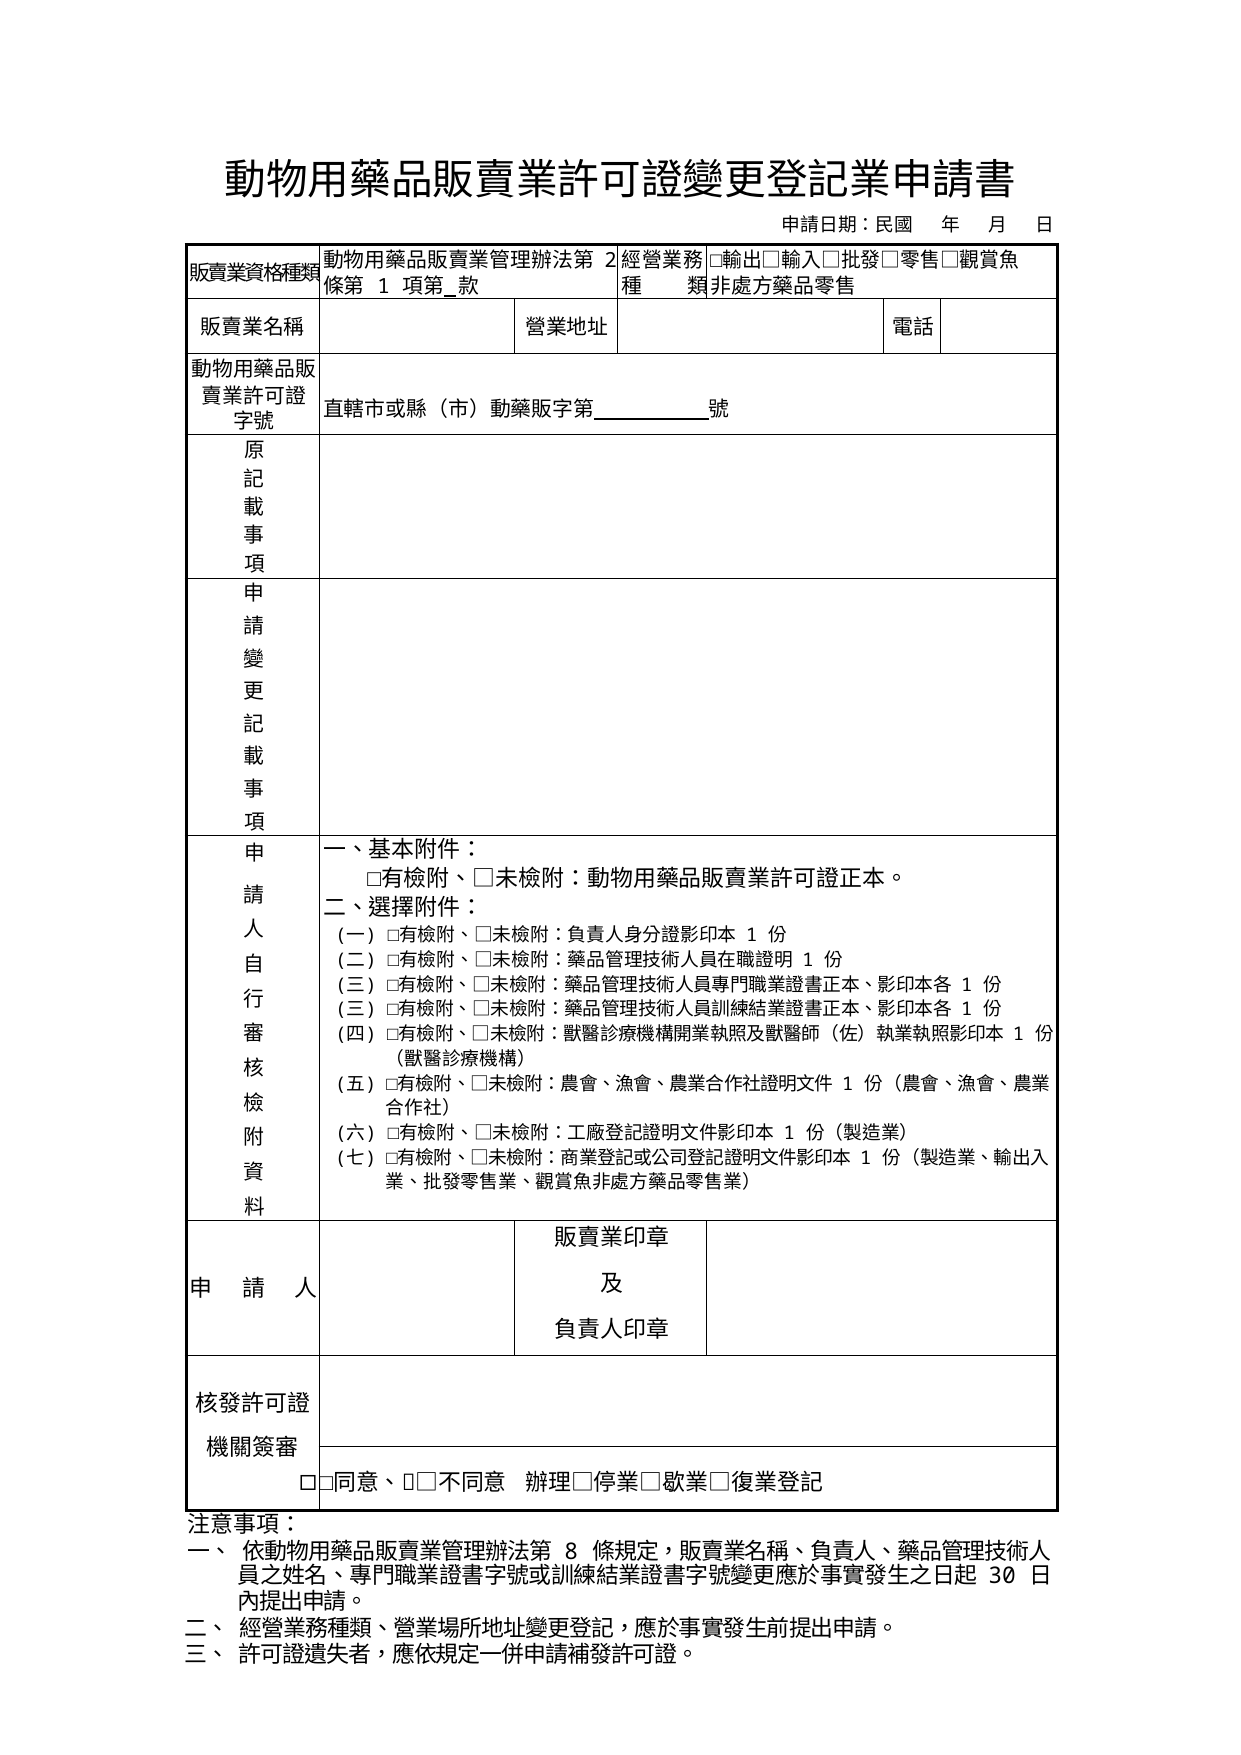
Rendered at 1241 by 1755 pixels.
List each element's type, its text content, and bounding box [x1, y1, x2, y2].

text 一、 依動物用藥品販賣業管理辦法第 8 條規定，販賣業名稱、負責人、藥品管理技術人員之姓名、專門職業證書字號或訓練結業證書字號變更應於事實發生之日起 30 日內提出申請。 [187, 1539, 1053, 1616]
text 二、 經營業務種類、營業場所地址變更登記，應於事實發生前提出申請。 [171, 1616, 926, 1642]
table_cell 動物用藥品販賣業許可證 字號 [188, 354, 319, 434]
table_cell [320, 299, 514, 352]
table_cell [941, 299, 1056, 352]
table_cell [320, 1221, 514, 1354]
table_cell 營業地址 [515, 299, 617, 352]
text 注意事項： [187, 1512, 1070, 1538]
table_cell 直轄市或縣（市）動藥販字第 號 [320, 354, 1056, 434]
table_cell 申請變更記載事 項 [188, 579, 319, 835]
table_cell [320, 1356, 1056, 1446]
table_cell 販賣業名稱 [188, 299, 319, 352]
table_cell 人 [279, 1221, 319, 1354]
text 動物用藥品販賣業許可證變更登記業申請書 [224, 146, 1070, 206]
table_header 經營業務 種 類 [618, 246, 706, 298]
table_cell 二、選擇附件： [320, 893, 1056, 921]
text 三、 許可證遺失者，應依規定一併申請補發許可證。 [171, 1642, 926, 1668]
table_cell 請 [227, 1221, 279, 1354]
table_cell (一) □有檢附、□未檢附：負責人身分證影印本 1 份 (二) □有檢附、□未檢附：藥品管理技術人員在職證明 1 份 (三) □有檢附、□未檢附：藥品管理技術人員專門職業證書正本、影印本各 1 份(三) □有檢附、□未檢附：藥品管理技術人員訓練結業證書正本、影印本各 1 份 (四) □有檢附、□未檢附：獸醫診療機構開業執照及獸醫師（佐）執業執照影印本 1 份 （獸醫診療機構） (五) □有檢附、□未檢附：農會、漁會、農業合作社證明文件 1 份（農會、漁會、農業合作社） (六) □有檢附、□未檢附：工廠登記證明文件影印本 1 份（製造業） (七) □有檢附、□未檢附：商業登記或公司登記證明文件影印本 1 份（製造業、輸出入業、批發零售業、觀賞魚非處方藥品零售業） [320, 921, 1056, 1220]
table_cell [320, 579, 1056, 835]
table_cell 一、基本附件： [320, 836, 1056, 864]
table_cell 申 [188, 1221, 227, 1354]
table_cell 原 記載事 項 [188, 435, 319, 577]
table_cell □有檢附、□未檢附：動物用藥品販賣業許可證正本。 [320, 864, 1056, 893]
table_cell [707, 1221, 1056, 1354]
table_cell 電話 [884, 299, 940, 352]
table_cell 辦理□停業□歇業□復業登記 [514, 1447, 1056, 1509]
table_header □輸出□輸入□批發□零售□觀賞魚 非處方藥品零售 [707, 246, 1056, 298]
table_cell 核發許可證機關簽審 [188, 1356, 319, 1509]
table_cell [618, 299, 883, 352]
table_header 動物用藥品販賣業管理辦法第 2 條第 1 項第 款 [320, 246, 617, 298]
table_header 販賣業資格種類 [188, 246, 319, 298]
table_cell □同意、□不同意 [320, 1447, 514, 1509]
table_cell [320, 435, 1056, 577]
text 申請日期：民國 年 月 日 [171, 211, 1053, 236]
table_cell 申 請人自行審核檢附資 料 [188, 836, 319, 1220]
table_cell 販賣業印章 及 負責人印章 [515, 1221, 706, 1354]
